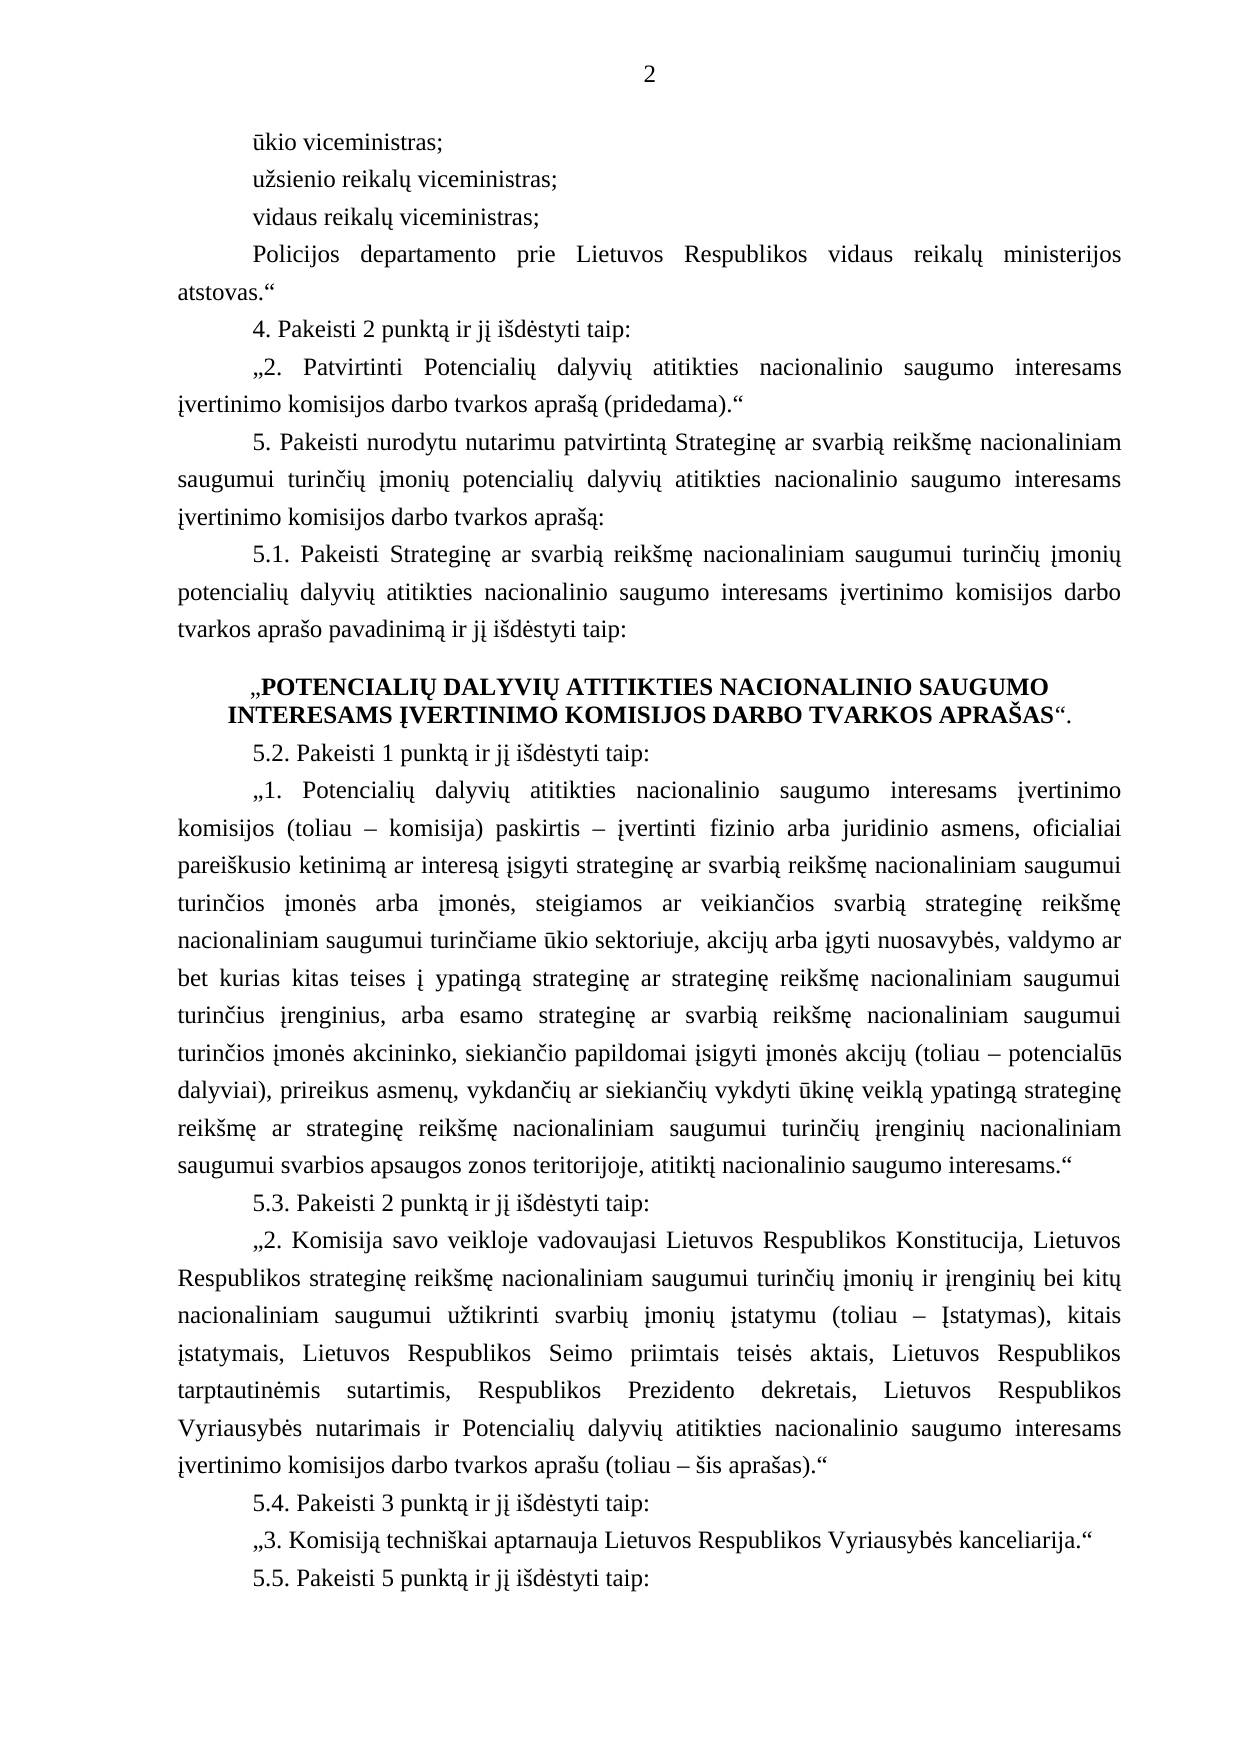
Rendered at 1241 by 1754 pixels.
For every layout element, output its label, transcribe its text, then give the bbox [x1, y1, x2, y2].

text užsienio reikalų viceministras; [177, 156, 1122, 193]
text 5.5. Pakeisti 5 punktą ir jį išdėstyti taip: [177, 1554, 1122, 1592]
text „3. Komisiją techniškai aptarnauja Lietuvos Respublikos Vyriausybės kanceliarija.“ [177, 1517, 1122, 1554]
text vidaus reikalų viceministras; [177, 193, 1122, 231]
text ūkio viceministras; [177, 118, 1122, 156]
text „2. Patvirtinti Potencialių dalyvių atitikties nacionalinio saugumo interesams įvertinimo komisijos darbo tvarkos aprašą (pridedama).“ [177, 343, 1122, 418]
text „2. Komisija savo veikloje vadovaujasi Lietuvos Respublikos Konstitucija, Lietuvos Respublikos strateginę reikšmę nacionaliniam saugumui turinčių įmonių ir įrenginių bei kitų nacionaliniam saugumui užtikrinti svarbių įmonių įstatymu (toliau – Įstatymas), kitais įstatymais, Lietuvos Respublikos Seimo priimtais teisės aktais, Lietuvos Respublikos tarptautinėmis sutartimis, Respublikos Prezidento dekretais, Lietuvos Respublikos Vyriausybės nutarimais ir Potencialių dalyvių atitikties nacionalinio saugumo interesams įvertinimo komisijos darbo tvarkos aprašu (toliau – šis aprašas).“ [177, 1217, 1122, 1479]
text „1. Potencialių dalyvių atitikties nacionalinio saugumo interesams įvertinimo komisijos (toliau – komisija) paskirtis – įvertinti fizinio arba juridinio asmens, oficialiai pareiškusio ketinimą ar interesą įsigyti strateginę ar svarbią reikšmę nacionaliniam saugumui turinčios įmonės arba įmonės, steigiamos ar veikiančios svarbią strateginę reikšmę nacionaliniam saugumui turinčiame ūkio sektoriuje, akcijų arba įgyti nuosavybės, valdymo ar bet kurias kitas teises į ypatingą strateginę ar strateginę reikšmę nacionaliniam saugumui turinčius įrenginius, arba esamo strateginę ar svarbią reikšmę nacionaliniam saugumui turinčios įmonės akcininko, siekiančio papildomai įsigyti įmonės akcijų (toliau – potencialūs dalyviai), prireikus asmenų, vykdančių ar siekiančių vykdyti ūkinę veiklą ypatingą strateginę reikšmę ar strateginę reikšmę nacionaliniam saugumui turinčių įrenginių nacionaliniam saugumui svarbios apsaugos zonos teritorijoje, atitiktį nacionalinio saugumo interesams.“ [177, 767, 1122, 1179]
text „POTENCIALIŲ DALYVIŲ ATITIKTIES NACIONALINIO SAUGUMO INTERESAMS ĮVERTINIMO KOMISIJOS DARBO TVARKOS APRAŠAS“. [177, 672, 1122, 729]
text 5.1. Pakeisti Strateginę ar svarbią reikšmę nacionaliniam saugumui turinčių įmonių potencialių dalyvių atitikties nacionalinio saugumo interesams įvertinimo komisijos darbo tvarkos aprašo pavadinimą ir jį išdėstyti taip: [177, 531, 1122, 643]
text 5.3. Pakeisti 2 punktą ir jį išdėstyti taip: [177, 1179, 1122, 1217]
text 5.4. Pakeisti 3 punktą ir jį išdėstyti taip: [177, 1479, 1122, 1517]
text Policijos departamento prie Lietuvos Respublikos vidaus reikalų ministerijos atstovas.“ [177, 231, 1122, 306]
text 4. Pakeisti 2 punktą ir jį išdėstyti taip: [177, 306, 1122, 343]
text 5.2. Pakeisti 1 punktą ir jį išdėstyti taip: [177, 729, 1122, 767]
text 5. Pakeisti nurodytu nutarimu patvirtintą Strateginę ar svarbią reikšmę nacionaliniam saugumui turinčių įmonių potencialių dalyvių atitikties nacionalinio saugumo interesams įvertinimo komisijos darbo tvarkos aprašą: [177, 418, 1122, 531]
